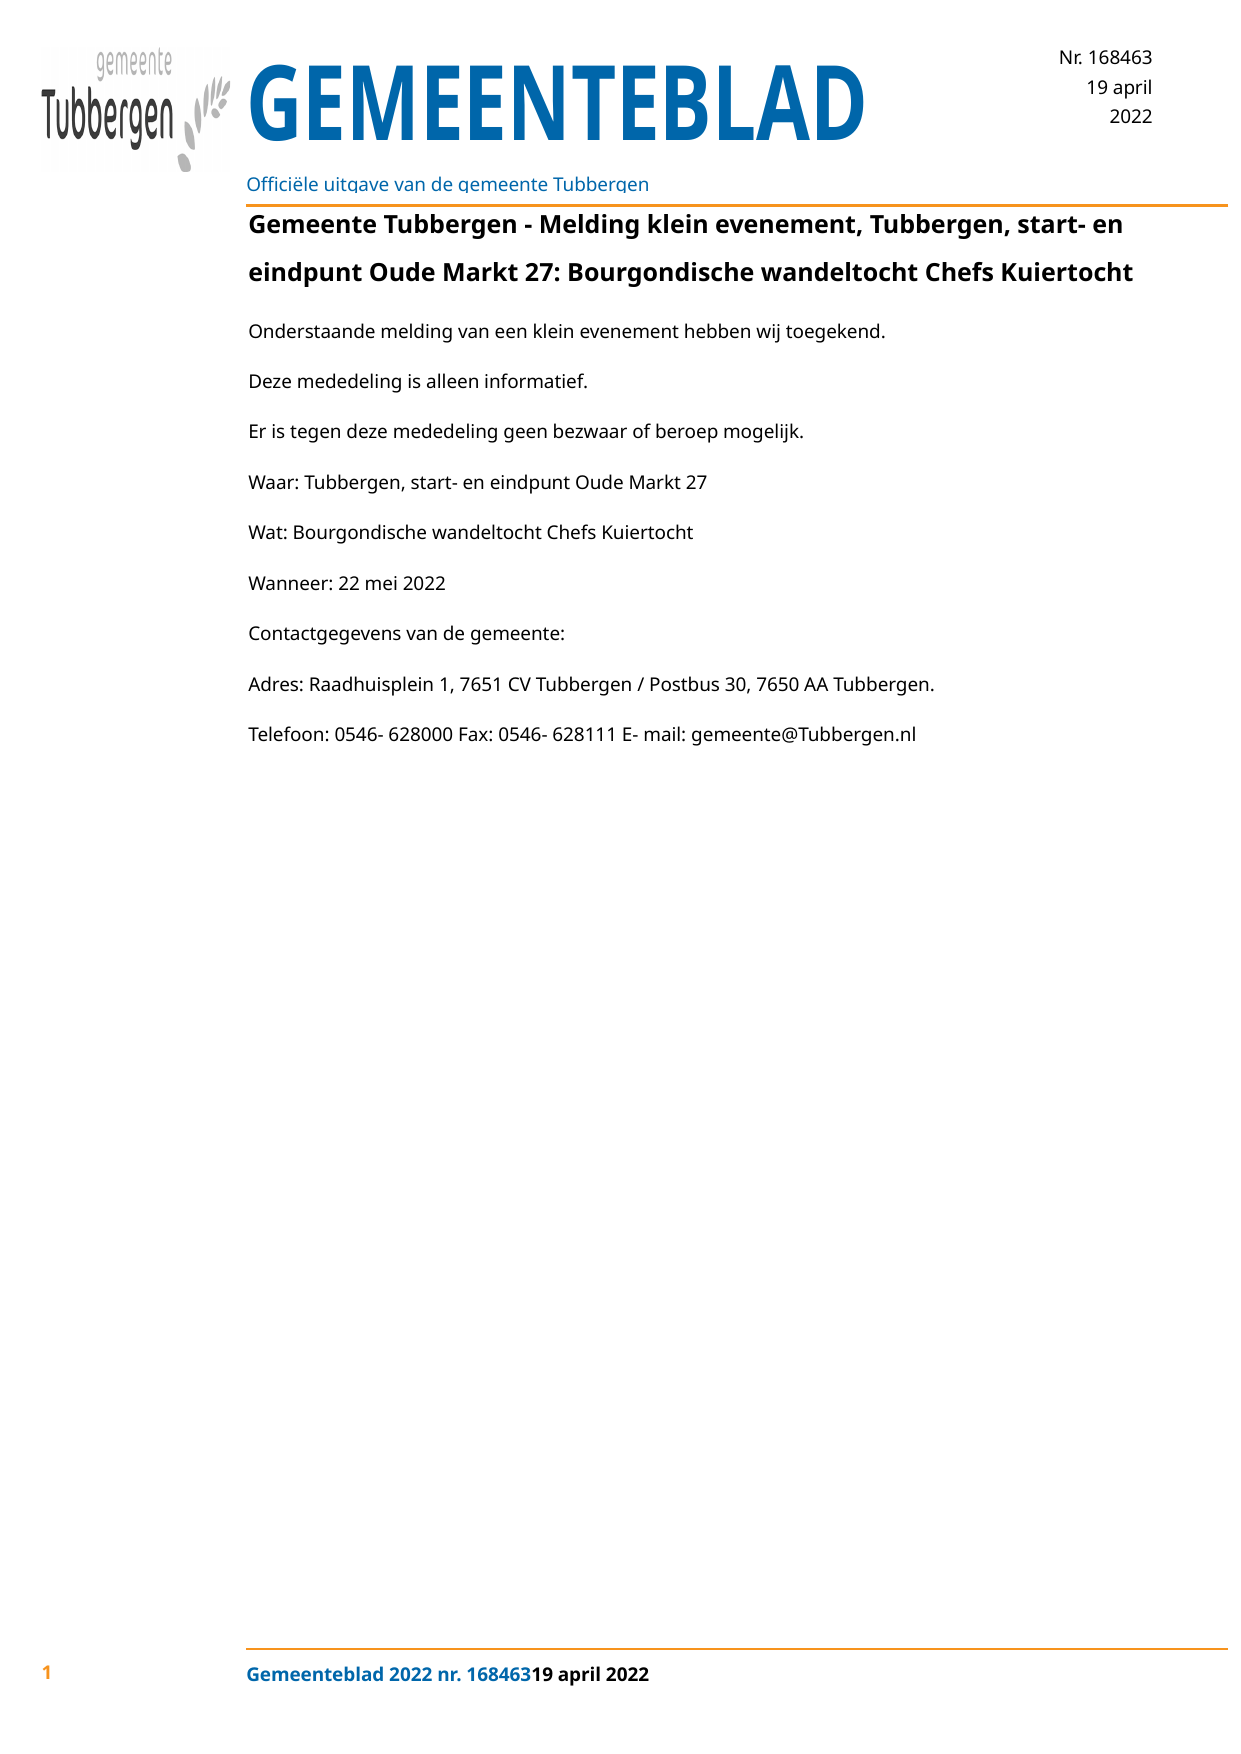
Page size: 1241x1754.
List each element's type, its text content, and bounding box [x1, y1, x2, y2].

text Adres: Raadhuisplein 1, 7651 CV Tubbergen / Postbus 30, 7650 AA Tubbergen. [248, 671, 1152, 697]
text Wat: Bourgondische wandeltocht Chefs Kuiertocht [248, 519, 1152, 545]
text Waar: Tubbergen, start- en eindpunt Oude Markt 27 [248, 469, 1152, 495]
text Telefoon: 0546- 628000 Fax: 0546- 628111 E- mail: gemeente@Tubbergen.nl [248, 721, 1152, 747]
text Wanneer: 22 mei 2022 [248, 570, 1152, 596]
picture [41, 47, 231, 172]
text Deze mededeling is alleen informatief. [248, 368, 1152, 394]
text Contactgegevens van de gemeente: [248, 620, 1152, 646]
text Er is tegen deze mededeling geen bezwaar of beroep mogelijk. [248, 419, 1152, 444]
text Onderstaande melding van een klein evenement hebben wij toegekend. [248, 318, 1152, 344]
text Gemeente Tubbergen - Melding klein evenement, Tubbergen, start- en eindpunt Oude Markt 27: Bourgondische wandeltocht Chefs Kuiertocht [248, 207, 1152, 288]
